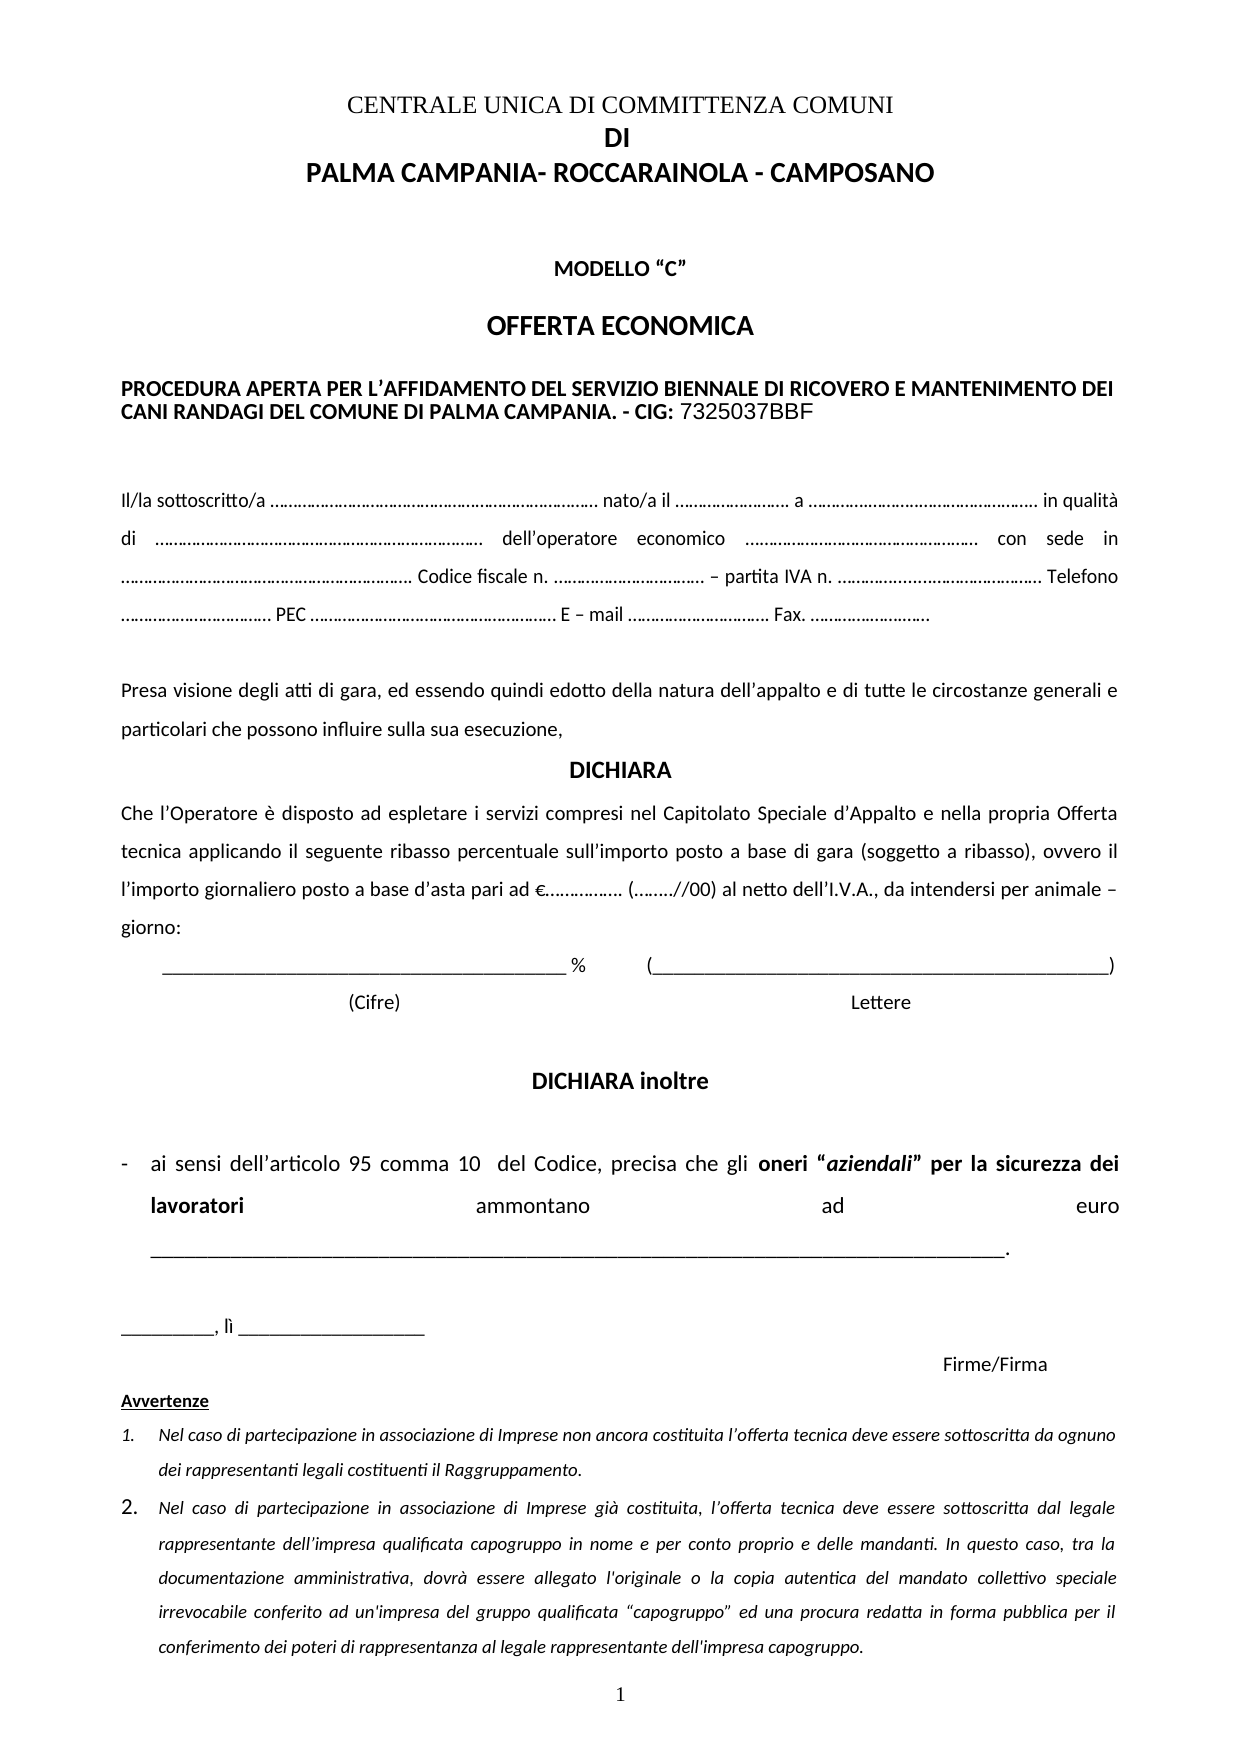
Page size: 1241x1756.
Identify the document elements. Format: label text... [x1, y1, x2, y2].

text MODELLO “C” [121, 254, 1120, 282]
text DICHIARA inoltre [121, 1065, 1120, 1096]
text CENTRALE UNICA DI COMMITTENZA COMUNI [121, 90, 1120, 119]
list Nel caso di partecipazione in associazione di Imprese già costituita, l’offerta tecnica deve essere sottoscritta dal legale rappresentante dell’impresa qualificata capogruppo in nome e per conto proprio e delle mandanti. In questo caso, tra la documentazione amministrativa, dovrà essere allegato l'originale o la copia autentica del mandato collettivo speciale irrevocabile conferito ad un'impresa del gruppo qualificata “capogruppo” ed una procura redatta in forma pubblica per il conferimento dei poteri di rappresentanza al legale rappresentante dell'impresa capogruppo. [121, 1492, 1120, 1658]
text _________, lì __________________ [121, 1313, 1120, 1338]
text Presa visione degli atti di gara, ed essendo quindi edotto della natura dell’appalto e di tutte le circostanze generali e particolari che possono influire sulla sua esecuzione, [121, 678, 1120, 741]
text PROCEDURA APERTA PER L’AFFIDAMENTO DEL SERVIZIO BIENNALE DI RICOVERO E MANTENIMENTO DEI CANI RANDAGI DEL COMUNE DI PALMA CAMPANIA. - CIG: 7325037BBF [121, 378, 1120, 424]
subtitle Avvertenze [121, 1389, 1120, 1412]
text Che l’Operatore è disposto ad espletare i servizi compresi nel Capitolato Speciale d’Appalto e nella propria Offerta tecnica applicando il seguente ribasso percentuale sull’importo posto a base di gara (soggetto a ribasso), ovvero il l’importo giornaliero posto a base d’asta pari ad €……………. (……..//00) al netto dell’I.V.A., da intendersi per animale –giorno: [121, 800, 1120, 939]
text Firme/Firma [871, 1351, 1120, 1377]
list ai sensi dell’articolo 95 comma 10 del Codice, precisa che gli oneri “aziendali” per la sicurezza dei lavoratori ammontano ad euro ___________________________________________________________________________. [121, 1149, 1120, 1261]
text DI [121, 119, 1120, 154]
table_header (____________________________________________) [628, 952, 1134, 989]
table_cell (Cifre) [121, 990, 628, 1027]
subtitle OFFERTA ECONOMICA [121, 307, 1120, 343]
table_cell Lettere [628, 990, 1134, 1027]
text PALMA CAMPANIA- ROCCARAINOLA - CAMPOSANO [121, 154, 1120, 190]
subtitle DICHIARA [121, 754, 1120, 784]
text Il/la sottoscritto/a ……………………………………………………………… nato/a il ……………………. a ………….………..…………………….. in qualità di ……………………………………………………………… dell’operatore economico ...………………………………………… con sede in ………………………………………………………. Codice fiscale n. …………………………… – partita IVA n. …………........…………………… Telefono …………………………… PEC ……………………………………………… E – mail …………………………. Fax. ………….…….…… [121, 487, 1120, 627]
list Nel caso di partecipazione in associazione di Imprese non ancora costituita l’offerta tecnica deve essere sottoscritta da ognuno dei rappresentanti legali costituenti il Raggruppamento. [121, 1424, 1120, 1481]
table_header _______________________________________ % [121, 952, 628, 989]
